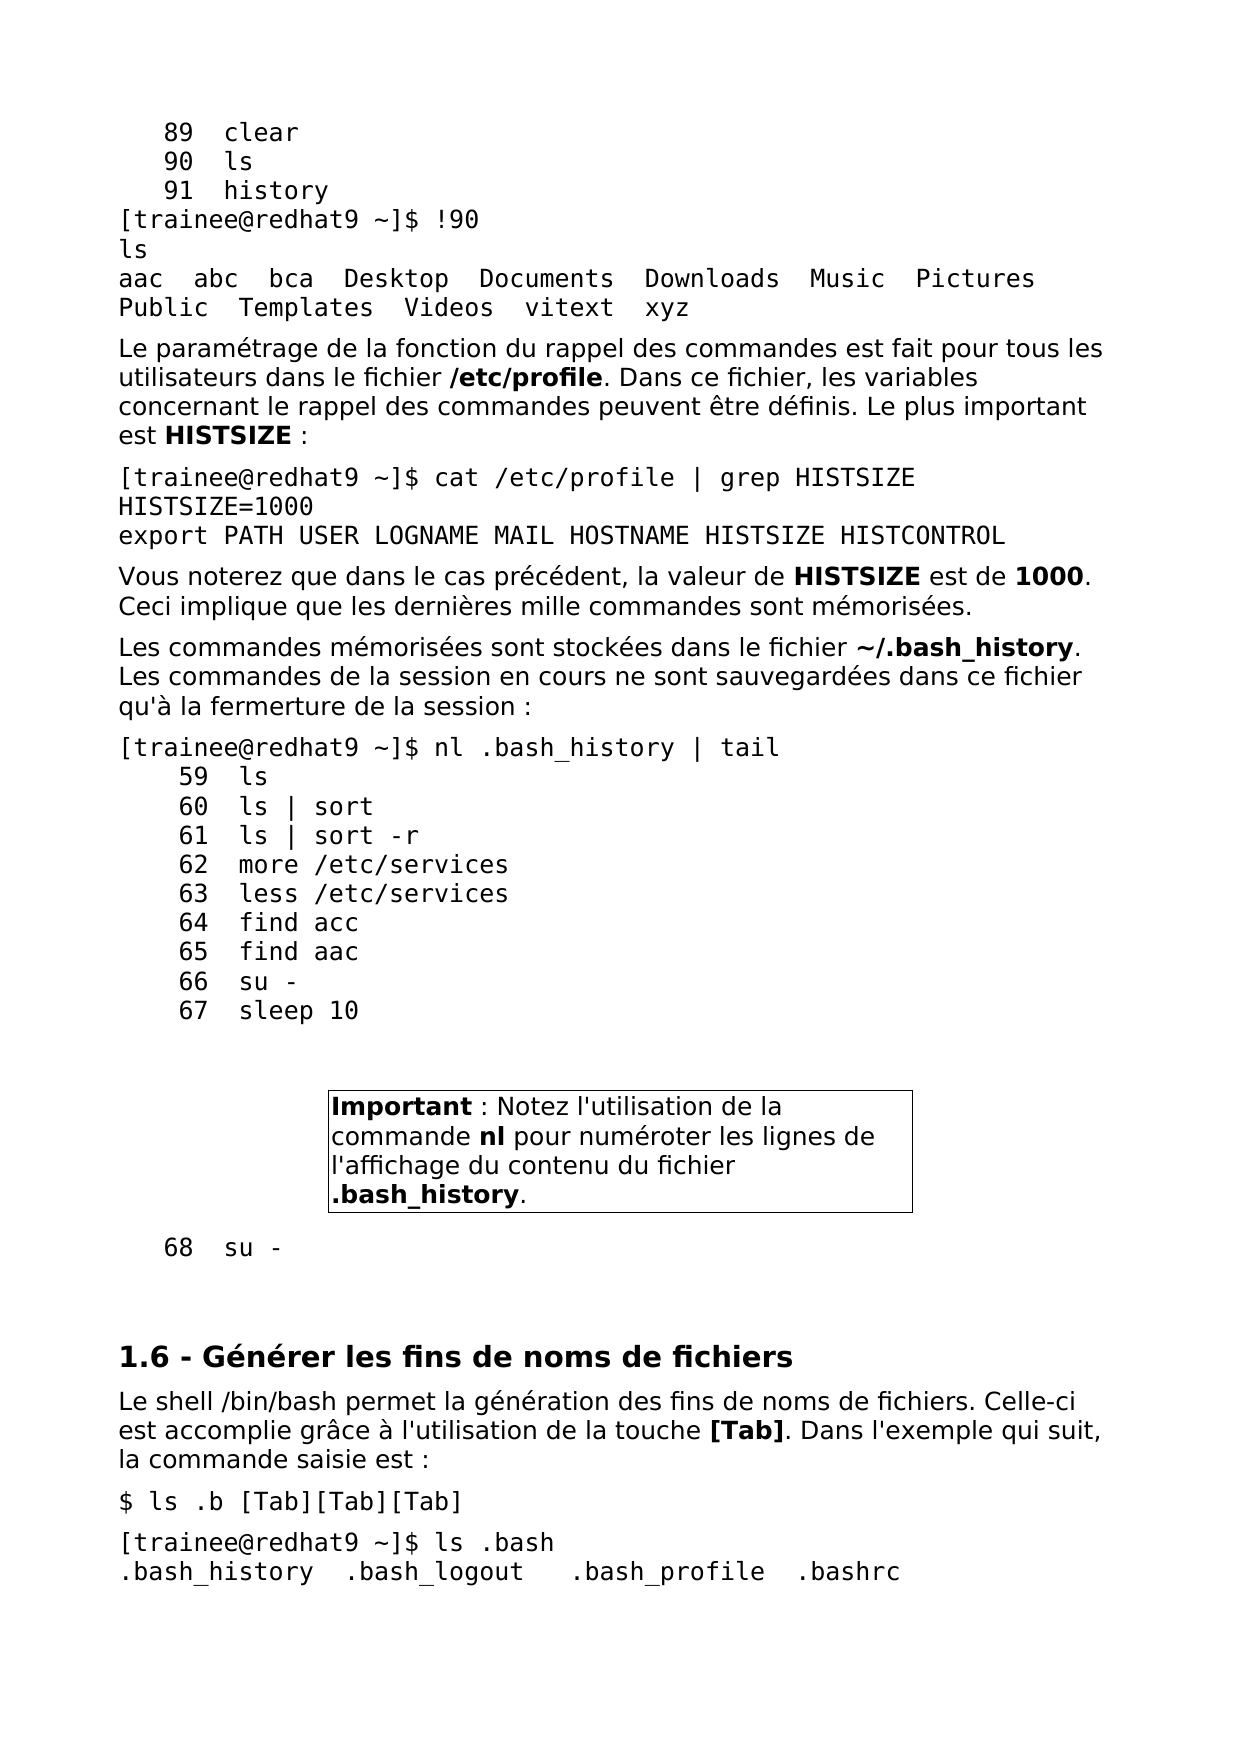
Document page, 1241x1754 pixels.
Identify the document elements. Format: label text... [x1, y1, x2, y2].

text [trainee@redhat9 ~]$ cat /etc/profile | grep HISTSIZE HISTSIZE=1000 export PATH USER LOGNAME MAIL HOSTNAME HISTSIZE HISTCONTROL [118, 463, 1122, 551]
subtitle 1.6 - Générer les fins de noms de fichiers [118, 1341, 1122, 1374]
text [trainee@redhat9 ~]$ ls .bash .bash_history .bash_logout .bash_profile .bashrc [118, 1528, 1122, 1586]
text [trainee@redhat9 ~]$ nl .bash_history | tail 59 ls 60 ls | sort 61 ls | sort -r 62 more /etc/services 63 less /etc/services 64 find acc 65 find aac 66 su - 67 sleep 10 68 su - [118, 733, 1122, 1262]
text Les commandes mémorisées sont stockées dans le fichier ~/.bash_history. Les commandes de la session en cours ne sont sauvegardées dans ce fichier qu'à la fermerture de la session : [118, 633, 1122, 721]
text Vous noterez que dans le cas précédent, la valeur de HISTSIZE est de 1000. Ceci implique que les dernières mille commandes sont mémorisées. [118, 562, 1122, 621]
text Le shell /bin/bash permet la génération des fins de noms de fichiers. Celle-ci est accomplie grâce à l'utilisation de la touche [Tab]. Dans l'exemple qui suit, la commande saisie est : [118, 1387, 1122, 1474]
text 89 clear 90 ls 91 history [trainee@redhat9 ~]$ !90 ls aac abc bca Desktop Documents Downloads Music Pictures Public Templates Videos vitext xyz [118, 118, 1122, 322]
text Le paramétrage de la fonction du rappel des commandes est fait pour tous les utilisateurs dans le fichier /etc/profile. Dans ce fichier, les variables concernant le rappel des commandes peuvent être définis. Le plus important est HISTSIZE : [118, 334, 1122, 451]
text $ ls .b [Tab][Tab][Tab] [118, 1487, 1122, 1516]
table_header Important : Notez l'utilisation de la commande nl pour numéroter les lignes de l'affichage du contenu du fichier .bash_history. [329, 1091, 912, 1212]
